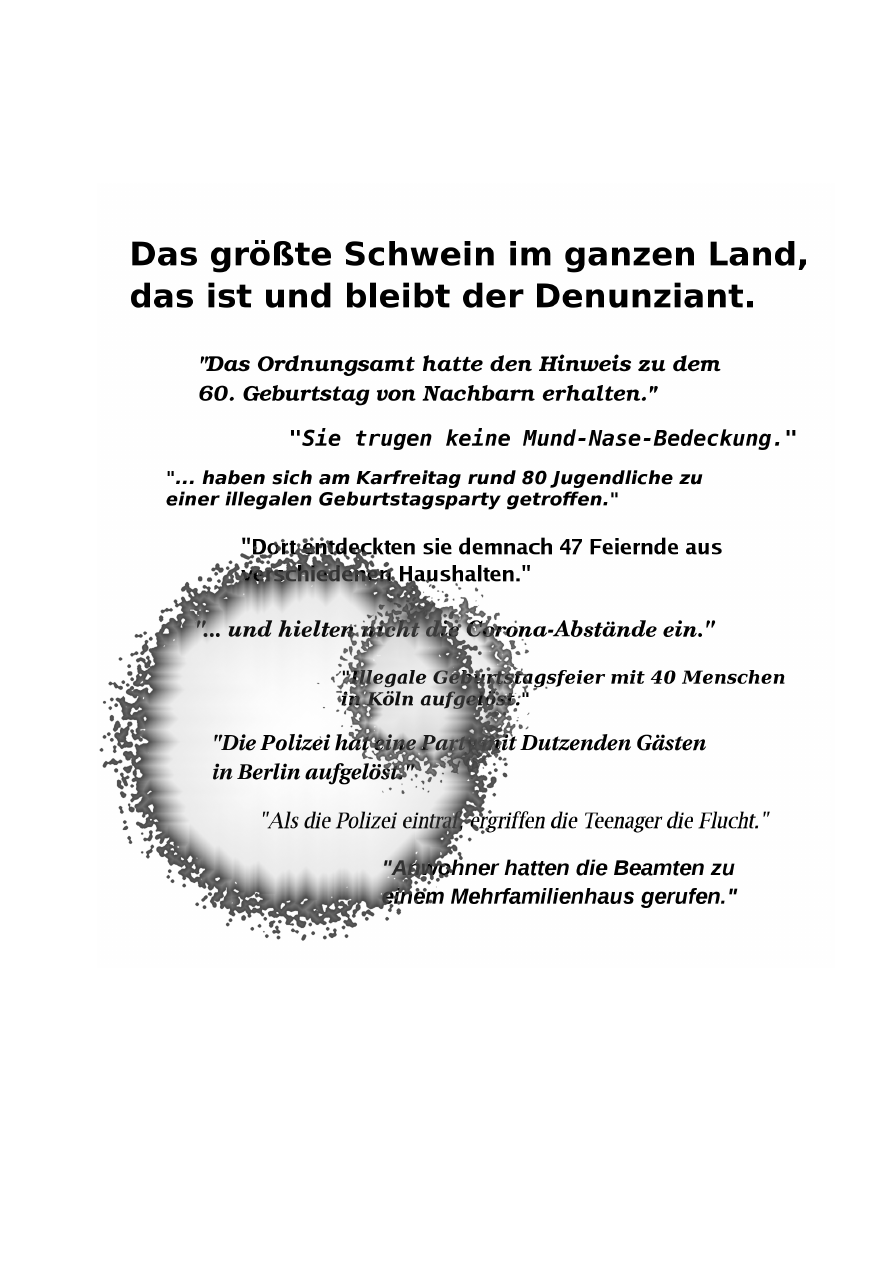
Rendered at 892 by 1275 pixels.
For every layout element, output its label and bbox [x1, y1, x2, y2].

picture [96, 183, 835, 968]
